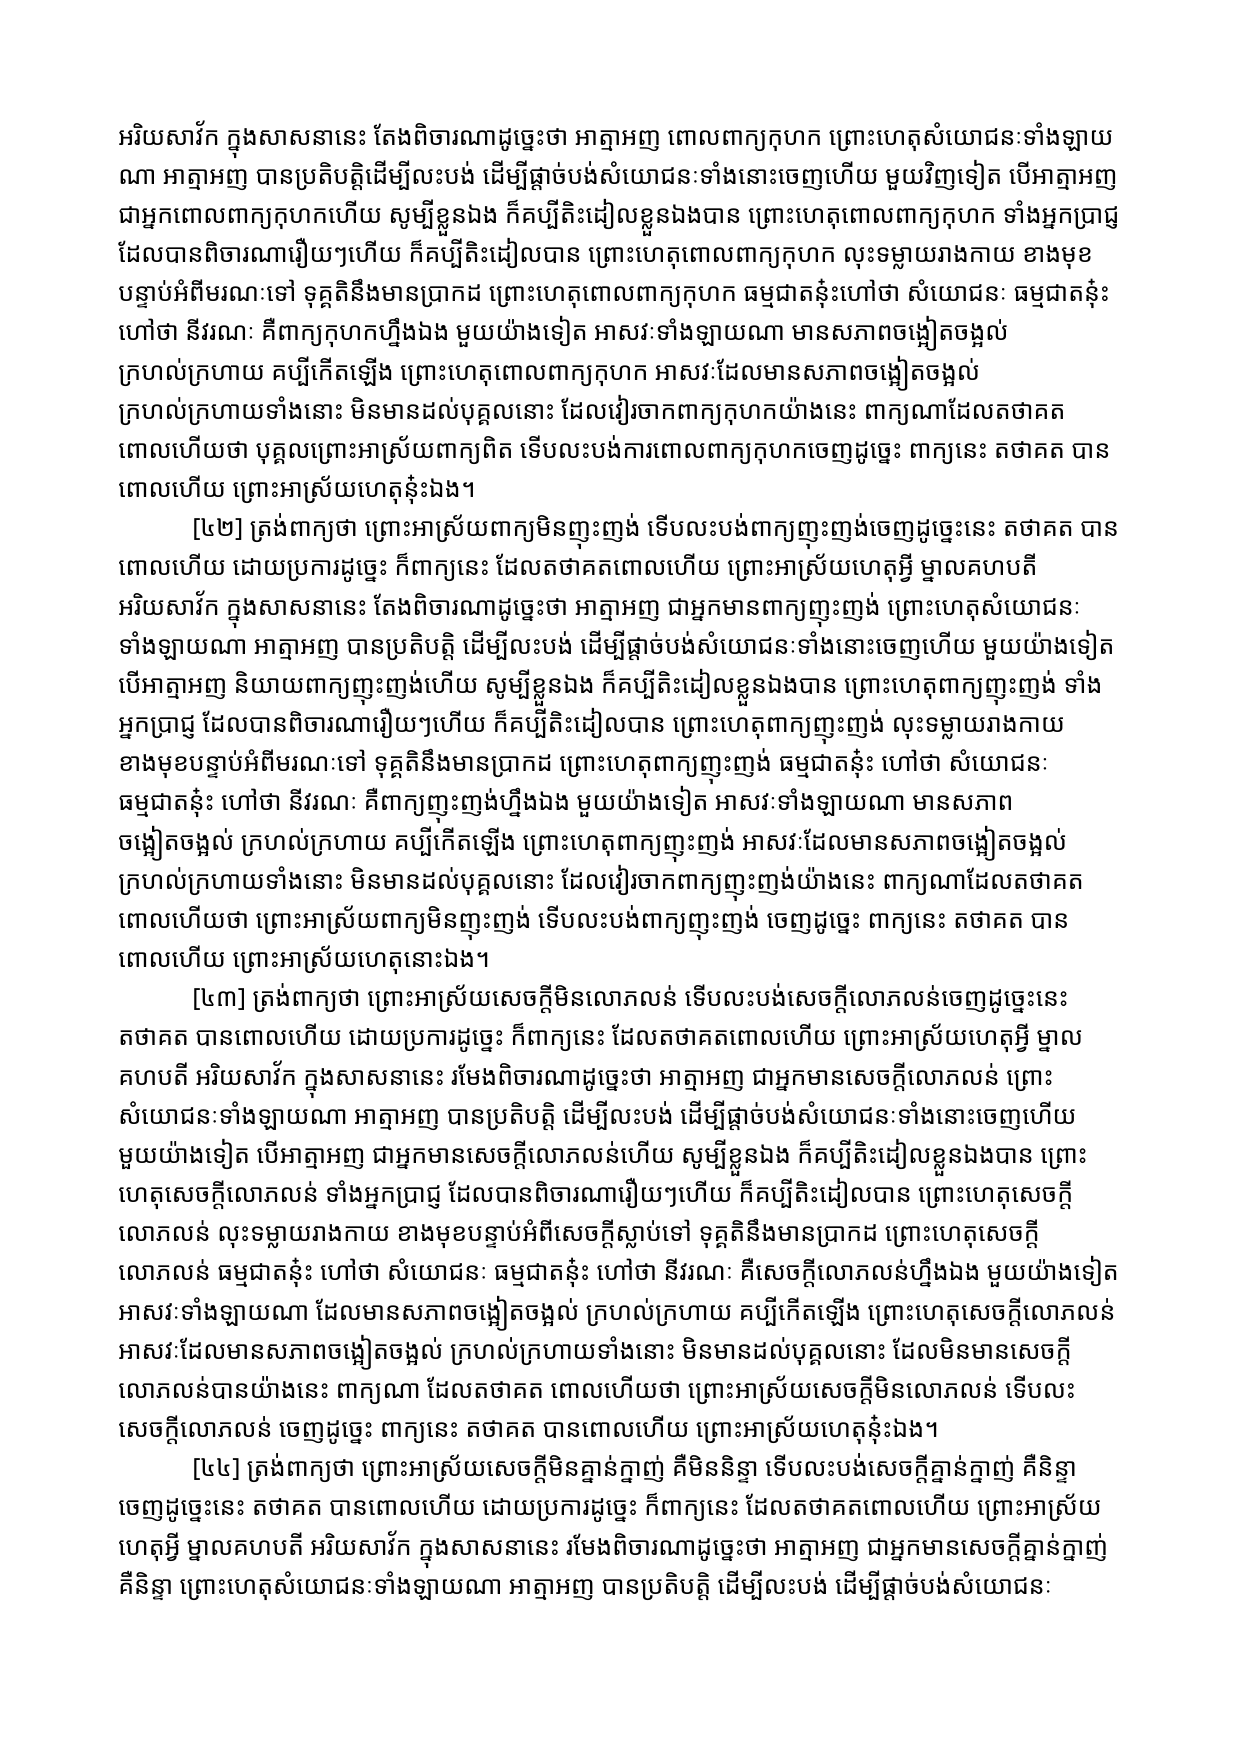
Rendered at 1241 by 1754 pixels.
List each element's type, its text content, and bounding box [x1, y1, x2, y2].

text [៤៣] ត្រង់ពាក្យថា ព្រោះអាស្រ័យ​សេចក្តីមិនលោភលន់ ទើបលះបង់សេចក្តី​លោភលន់ចេញដូច្នេះនេះ តថាគត បានពោល​ហើយ ដោយប្រការដូច្នេះ ក៏ពាក្យនេះ ដែលតថាគតពោលហើយ ព្រោះអាស្រ័យ​ហេតុអ្វី ម្នាលគហបតី អរិយសាវ័ក ក្នុង​សាសនា​នេះ រមែងពិចារណាដូច្នេះថា អាត្មាអញ ជាអ្នកមានសេចក្តីលោភលន់ ព្រោះ​​សំយោជនៈទាំងឡាយណា អាត្មាអញ បានប្រតិបត្តិ ដើម្បី​លះបង់ ដើម្បី​ផ្តាច់​បង់​សំយោជនៈ​ទាំងនោះចេញហើយ មួយយ៉ាងទៀត បើអាត្មាអញ ជាអ្នក​មានសេចក្តី​លោភលន់ហើយ សូម្បីខ្លួនឯង ក៏គប្បីតិះដៀលខ្លួនឯងបាន ព្រោះ​ហេតុសេចក្តី​លោភលន់ ទាំងអ្នកប្រាជ្ញ ដែលបានពិចារណារឿយៗហើយ ក៏គប្បីតិះដៀលបាន ព្រោះហេតុសេចក្តីលោភលន់ លុះទម្លាយ​រាងកាយ ខាងមុខបន្ទាប់​អំពីសេចក្តីស្លាប់ទៅ ទុគ្គតិ​នឹង​មាន​ប្រាកដ ព្រោះហេតុ​សេចក្តីលោភលន់ ធម្មជាតនុ៎ះ ហៅថា សំយោជនៈ ធម្មជាតនុ៎ះ ហៅថា នីវរណៈ គឺសេចក្តីលោភលន់ហ្នឹងឯង មួយយ៉ាងទៀត អាសវៈ​ទាំងឡាយណា ដែលមាន​សភាព​ចង្អៀតចង្អល់ ក្រហល់ក្រហាយ គប្បីកើតឡើង ព្រោះហេតុសេចក្តីលោភលន់ អាសវៈ​ដែល​មានសភាព​ចង្អៀតចង្អល់ ក្រហល់​ក្រហាយ​ទាំងនោះ មិនមានដល់​បុគ្គលនោះ ដែលមិនមានសេចក្តីលោភលន់បានយ៉ាងនេះ ពាក្យ​ណា ដែលតថាគត ពោលហើយថា ព្រោះ​អាស្រ័យសេចក្តីមិនលោភលន់ ទើបលះសេចក្តី​លោភលន់ ចេញដូច្នេះ ពាក្យនេះ តថាគត បានពោលហើយ ព្រោះអាស្រ័យ​ហេតុនុ៎ះឯង។ [118, 980, 1122, 1445]
text [៤១] ត្រង់ពាក្យថា បុគ្គលគួរអាស្រ័យ​ពាក្យពិត ទើបលះបង់ការ​កុហកចេញ ដូច្នេះ​នេះ តថាគត បានពោល​ហើយ ដោយប្រការដូច្នេះ ក៏ពាក្យនេះឯង ដែល​តថាគត​ពោល​ហើយ ព្រោះអាស្រ័យ​ហេតុអ្វី ម្នាលគហបតី អរិយសាវ័ក ក្នុងសាសនានេះ តែង​ពិចារណា​ដូច្នេះថា អាត្មាអញ ពោលពាក្យកុហក ព្រោះហេតុ​សំយោជនៈទាំងឡាយណា អាត្មាអញ បានប្រតិបត្តិដើម្បី​លះបង់ ដើម្បីផ្តាច់បង់សំយោជនៈទាំងនោះចេញហើយ មួយ​វិញទៀត បើអាត្មាអញ ជាអ្នកពោលពាក្យកុហកហើយ សូម្បីខ្លួនឯង ក៏គប្បី​តិះ​ដៀល​ខ្លួនឯងបាន ព្រោះហេតុពោលពាក្យកុហក ទាំងអ្នកប្រាជ្ញ ដែលបាន​ពិចារណា​រឿយៗហើយ ក៏គប្បីតិះដៀលបាន ព្រោះហេតុពោលពាក្យកុហក លុះទម្លាយ​រាងកាយ ខាងមុខបន្ទាប់​អំពីមរណៈទៅ ទុគ្គតិនឹងមានប្រាកដ ព្រោះហេតុ​ពោលពាក្យកុហក ធម្មជាតនុ៎ះហៅថា សំយោជនៈ ធម្មជាតនុ៎ះ ហៅថា នីវរណៈ គឺពាក្យកុហកហ្នឹងឯង មួយយ៉ាងទៀត អាសវៈទាំងឡាយណា មានសភាព​ចង្អៀតចង្អល់ ក្រហល់ក្រហាយ គប្បីកើតឡើង ព្រោះហេតុពោលពាក្យកុហក អាសវៈ​ដែល​មានសភាព​ចង្អៀតចង្អល់ ក្រហល់ក្រហាយទាំងនោះ មិនមានដល់​បុគ្គលនោះ ដែលវៀរចាក​ពាក្យកុហកយ៉ាងនេះ ពាក្យណាដែលតថាគត ពោលហើយថា បុគ្គលព្រោះ​អាស្រ័យពាក្យពិត ទើបលះបង់​ការពោល​ពាក្យកុហកចេញដូច្នេះ ពាក្យនេះ តថាគត បានពោលហើយ ព្រោះអាស្រ័យ​ហេតុនុ៎ះឯង។ [118, 118, 1122, 505]
text [៤៤] ត្រង់ពាក្យថា ព្រោះអាស្រ័យ​សេចក្តីមិនគ្នាន់ក្នាញ់ គឺមិននិន្ទា ទើបលះបង់សេចក្តីគ្នាន់ក្នាញ់ គឺនិន្ទាចេញដូច្នេះនេះ តថាគត បានពោល​ហើយ ដោយប្រការដូច្នេះ ក៏ពាក្យនេះ ដែលតថាគតពោលហើយ ព្រោះអាស្រ័យ​ហេតុអ្វី ម្នាលគហបតី អរិយសាវ័ក ក្នុង​សាសនា​នេះ រមែងពិចារណាដូច្នេះថា អាត្មាអញ ជាអ្នកមានសេចក្តីគ្នាន់ក្នាញ់ គឺនិន្ទា ព្រោះ​​ហេតុសំយោជនៈទាំងឡាយណា អាត្មាអញ បានប្រតិបត្តិ ដើម្បី​លះបង់ ដើម្បី​ផ្តាច់​បង់​សំយោជនៈ​ទាំងនោះចេញហើយ មួយ​យ៉ាង​ទៀត បើអាត្មាអញ ជាអ្នក​មានសេចក្តីគ្នាន់ក្នាញ់ គឺនិន្ទាហើយ សូម្បីខ្លួនឯង ក៏គប្បី​តិះដៀល​ខ្លួនឯងបាន ព្រោះ​ហេតុសេចក្តីគ្នាន់ក្នាញ់ គឺនិន្ទា ទាំងអ្នកប្រាជ្ញ ដែលបាន​ពិចារណា​រឿយៗហើយ ក៏គប្បីតិះដៀលបាន ព្រោះហេតុសេចក្តីគ្នាន់ក្នាញ់ គឺនិន្ទា លុះទម្លាយ​រាងកាយ ខាងមុខបន្ទាប់​អំពីសេចក្តីស្លាប់ទៅ ទុគ្គតិ​នឹង​មាន​ប្រាកដ ព្រោះ​ហេតុ​​សេចក្តីគ្នាន់ក្នាញ់ គឺនិន្ទា ធម្មជាតនុ៎ះ ហៅថា សំយោជនៈ ធម្មជាតនុ៎ះ ហៅថា នីវរណៈ គឺសេចក្តីគ្នាន់ក្នាញ់ គឺនិន្ទាហ្នឹងឯង មួយយ៉ាងទៀត អាសវៈ​ទាំងឡាយណា ដែលមាន​សភាព​ចង្អៀតចង្អល់ ក្រហល់ក្រហាយ គប្បីកើតឡើង ព្រោះហេតុ​សេចក្តី​គ្នាន់ក្នាញ់ គឺនិន្ទា អាសវៈ​ដែល​មានសភាព​ចង្អៀតចង្អល់ ក្រហល់​ក្រហាយ​ទាំងនោះ មិនមានដល់​បុគ្គលនោះ ដែលជាអ្នកមិនមានសេចក្តីគ្នាន់ក្នាញ់ គឺ​មិននិន្ទាយ៉ាងនេះ ពាក្យ​ណា ដែលតថាគត ពោលហើយថា ព្រោះ​អាស្រ័យមិនសេចក្តីគ្នាន់ក្នាញ់ គឺ​មិននិន្ទា ទើបលះបង់សេចក្តីគ្នាន់ក្នាញ់ គឺនិន្ទាចេញដូច្នេះ ពាក្យនេះ តថាគត បានពោលហើយ ព្រោះអាស្រ័យ​ហេតុនុ៎ះឯង។ [118, 1450, 1122, 1601]
text [៤២] ត្រង់ពាក្យថា ព្រោះអាស្រ័យ​ពាក្យមិនញុះញង់ ទើបលះបង់​ពាក្យ​ញុះញង់ចេញដូច្នេះនេះ តថាគត បានពោល​ហើយ ដោយប្រការដូច្នេះ ក៏ពាក្យនេះ ដែលតថាគតពោលហើយ ព្រោះអាស្រ័យ​ហេតុអ្វី ម្នាលគហបតី អរិយសាវ័ក ក្នុងសាសនានេះ តែងពិចារណាដូច្នេះថា អាត្មាអញ ជាអ្នកមានពាក្យ​ញុះញង់ ព្រោះហេតុ​សំយោជនៈទាំងឡាយណា អាត្មាអញ បានប្រតិបត្តិ ដើម្បី​លះបង់ ដើម្បីផ្តាច់បង់សំយោជនៈទាំងនោះចេញហើយ មួយយ៉ាងទៀត បើអាត្មាអញ និយាយពាក្យញុះញង់ហើយ សូម្បីខ្លួនឯង ក៏គប្បីតិះដៀលខ្លួនឯងបាន ព្រោះ​ហេតុ​ពាក្យញុះញង់ ទាំងអ្នកប្រាជ្ញ ដែលបានពិចារណារឿយៗហើយ ក៏គប្បីតិះដៀលបាន ព្រោះហេតុពាក្យញុះញង់ លុះទម្លាយ​រាងកាយ ខាងមុខបន្ទាប់​អំពីមរណៈទៅ ទុគ្គតិ​នឹង​មាន​ប្រាកដ ព្រោះហេតុ​ពាក្យញុះញង់ ធម្មជាតនុ៎ះ ហៅថា សំយោជនៈ ធម្មជាតនុ៎ះ ហៅថា នីវរណៈ គឺពាក្យញុះញង់ហ្នឹងឯង មួយយ៉ាងទៀត អាសវៈទាំងឡាយណា មាន​សភាព​ចង្អៀតចង្អល់ ក្រហល់ក្រហាយ គប្បីកើតឡើង ព្រោះហេតុពាក្យញុះញង់ អាសវៈ​ដែល​មានសភាព​ចង្អៀតចង្អល់ ក្រហល់ក្រហាយទាំងនោះ មិនមានដល់​បុគ្គលនោះ ដែលវៀរចាកពាក្យញុះញង់យ៉ាងនេះ ពាក្យណាដែលតថាគត ពោលហើយថា ព្រោះ​អាស្រ័យពាក្យ​មិនញុះញង់ ទើបលះបង់​ពាក្យញុះញង់ ចេញដូច្នេះ ពាក្យនេះ តថាគត បានពោលហើយ ព្រោះអាស្រ័យ​ហេតុនោះឯង។ [118, 510, 1122, 975]
